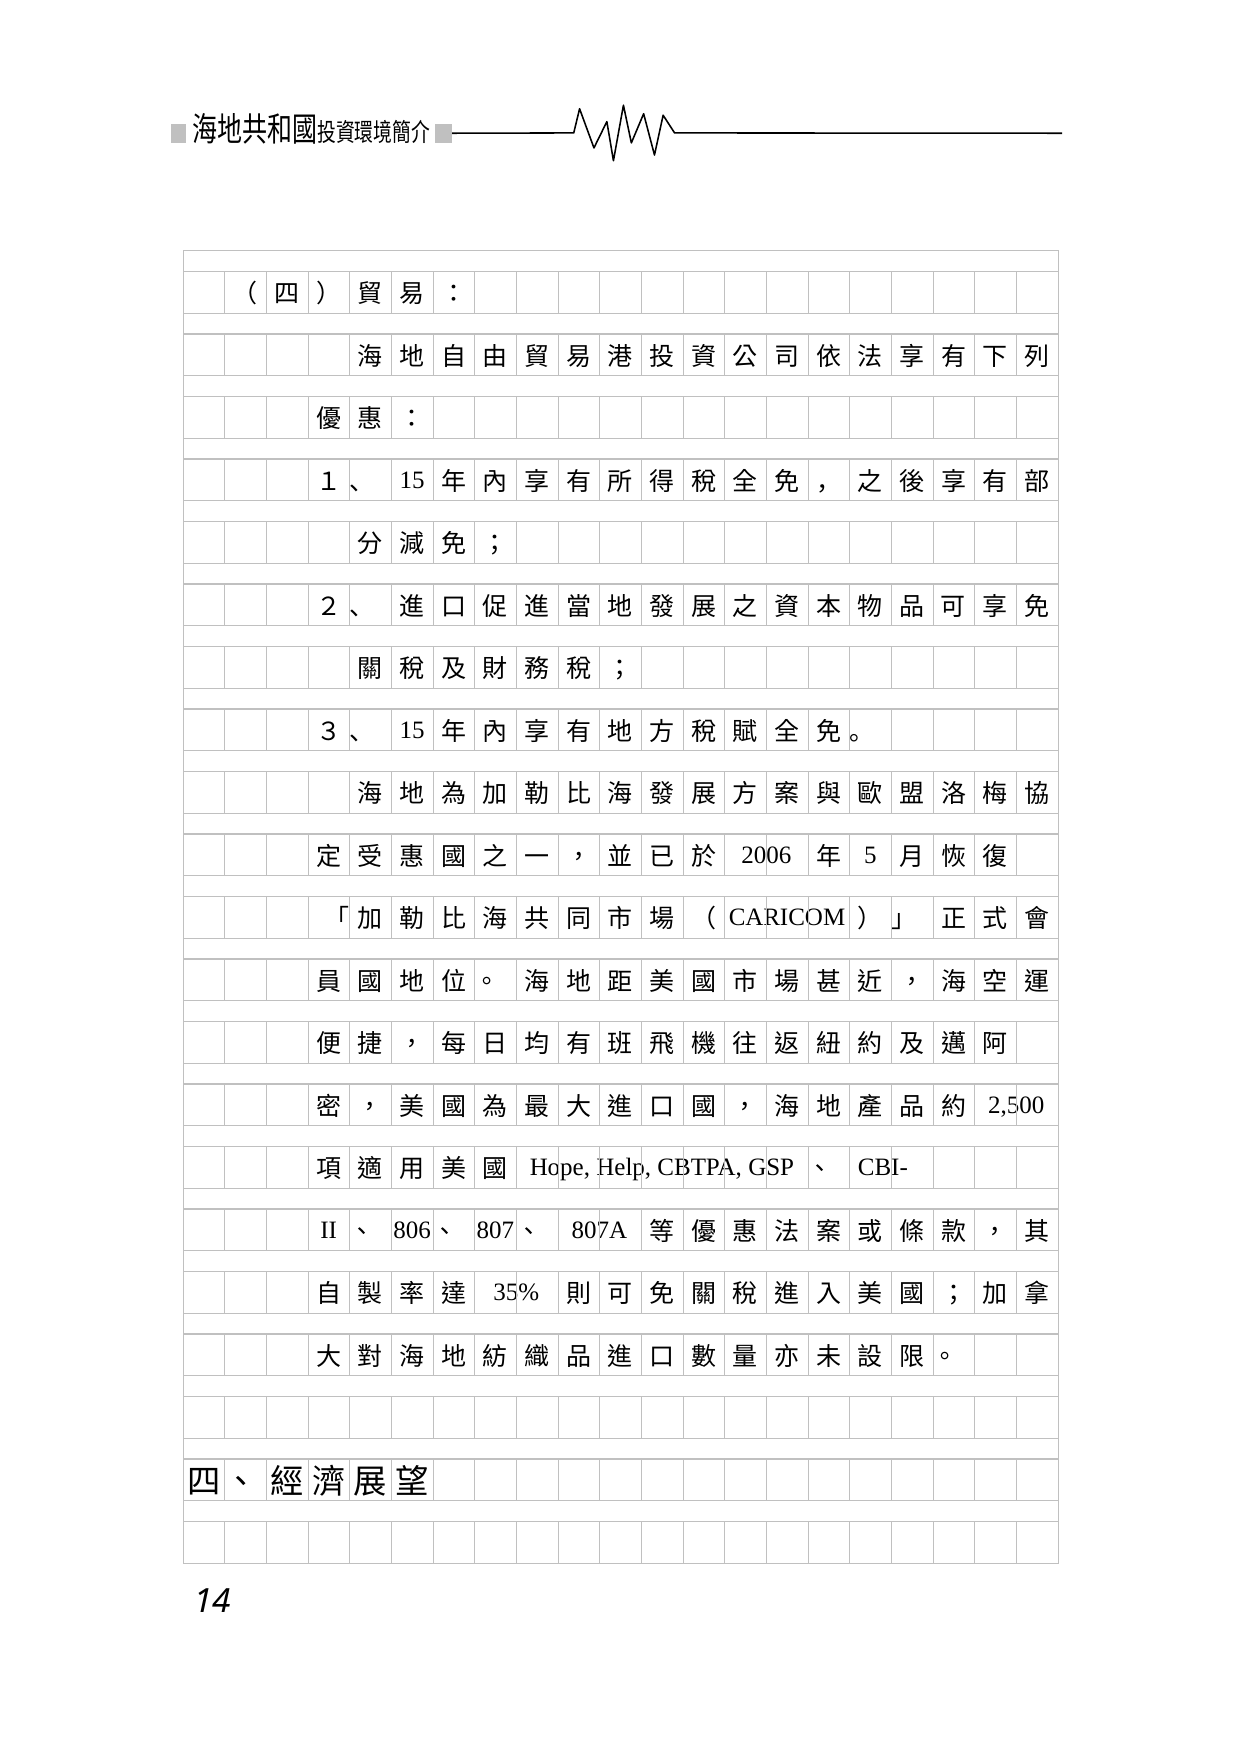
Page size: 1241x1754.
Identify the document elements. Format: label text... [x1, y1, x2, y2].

text ２、進口促進當地發展之資本物品可享免關稅及財務稅； [1017, 647, 1058, 688]
text １、15年內享有所得稅全免，之後享有部分減免； [892, 460, 933, 500]
text 海地為加勒比海發展方案與歐盟洛梅協定受惠國之一，並已於2006年5月恢復「加勒比海共同市場（CARICOM）」正式會員國地位。海地距美國市場甚近，海空運便捷，每日均有班飛機往返紐約及邁阿密，美國為最大進口國，海地產品約2,500項適用美國Hope, Help, CBTPA, GSP、CBI-II、806、807、807A等優惠法案或條款，其自製率達35%則可免關稅進入美國；加拿大對海地紡織品進口數量亦未設限。 [281, 814, 1058, 833]
text 海 [350, 335, 391, 375]
text [975, 1460, 1016, 1500]
text 海地為加勒比海發展方案與歐盟洛梅協定受惠國之一，並已於2006年5月恢復「加勒比海共同市場（CARICOM）」正式會員國地位。海地距美國市場甚近，海空運便捷，每日均有班飛機往返紐約及邁阿密，美國為最大進口國，海地產品約2,500項適用美國Hope, Help, CBTPA, GSP、CBI-II、806、807、807A等優惠法案或條款，其自製率達35%則可免關稅進入美國；加拿大對海地紡織品進口數量亦未設限。 [281, 751, 1058, 771]
text 濟 [309, 1460, 349, 1500]
text ２、進口促進當地發展之資本物品可享免關稅及財務稅； [1017, 585, 1058, 625]
text １、15年內享有所得稅全免，之後享有部分減免； [517, 522, 558, 563]
text [850, 1460, 891, 1500]
text 自 [434, 335, 474, 375]
text [1017, 272, 1058, 313]
text 海地為加勒比海發展方案與歐盟洛梅協定受惠國之一，並已於2006年5月恢復「加勒比海共同市場（CARICOM）」正式會員國地位。海地距美國市場甚近，海空運便捷，每日均有班飛機往返紐約及邁阿密，美國為最大進口國，海地產品約2,500項適用美國Hope, Help, CBTPA, GSP、CBI-II、806、807、807A等優惠法案或條款，其自製率達35%則可免關稅進入美國；加拿大對海地紡織品進口數量亦未設限。 [281, 876, 1058, 896]
text 列 [1017, 335, 1058, 375]
text ３、15年內享有地方稅賦全免。 [392, 710, 433, 750]
text [600, 272, 641, 313]
text ） [309, 272, 349, 313]
text １、15年內享有所得稅全免，之後享有部分減免； [934, 460, 974, 500]
text 經 [267, 1460, 308, 1500]
text 惠 [350, 397, 391, 438]
text 海地為加勒比海發展方案與歐盟洛梅協定受惠國之一，並已於2006年5月恢復「加勒比海共同市場（CARICOM）」正式會員國地位。海地距美國市場甚近，海空運便捷，每日均有班飛機往返紐約及邁阿密，美國為最大進口國，海地產品約2,500項適用美國Hope, Help, CBTPA, GSP、CBI-II、806、807、807A等優惠法案或條款，其自製率達35%則可免關稅進入美國；加拿大對海地紡織品進口數量亦未設限。 [281, 1126, 1058, 1146]
text ３、15年內享有地方稅賦全免。 [809, 710, 849, 750]
text ２、進口促進當地發展之資本物品可享免關稅及財務稅； [600, 585, 641, 625]
text ２、進口促進當地發展之資本物品可享免關稅及財務稅； [559, 647, 599, 688]
text [281, 397, 308, 438]
text １、15年內享有所得稅全免，之後享有部分減免； [767, 460, 808, 500]
text ３、15年內享有地方稅賦全免。 [434, 710, 474, 750]
text 海地為加勒比海發展方案與歐盟洛梅協定受惠國之一，並已於2006年5月恢復「加勒比海共同市場（CARICOM）」正式會員國地位。海地距美國市場甚近，海空運便捷，每日均有班飛機往返紐約及邁阿密，美國為最大進口國，海地產品約2,500項適用美國Hope, Help, CBTPA, GSP、CBI-II、806、807、807A等優惠法案或條款，其自製率達35%則可免關稅進入美國；加拿大對海地紡織品進口數量亦未設限。 [281, 939, 1058, 958]
text [207, 251, 1058, 271]
text ３、15年內享有地方稅賦全免。 [309, 710, 349, 750]
text ２、進口促進當地發展之資本物品可享免關稅及財務稅； [281, 564, 1058, 583]
text [517, 1460, 558, 1500]
text [850, 397, 891, 438]
text [281, 314, 1058, 333]
text [600, 1460, 641, 1500]
text [975, 397, 1016, 438]
text １、15年內享有所得稅全免，之後享有部分減免； [725, 460, 766, 500]
text １、15年內享有所得稅全免，之後享有部分減免； [725, 522, 766, 563]
text [1017, 1460, 1058, 1500]
text ２、進口促進當地發展之資本物品可享免關稅及財務稅； [281, 626, 1058, 646]
text [767, 397, 808, 438]
text ２、進口促進當地發展之資本物品可享免關稅及財務稅； [434, 585, 474, 625]
text [434, 1460, 474, 1500]
text [600, 397, 641, 438]
text ２、進口促進當地發展之資本物品可享免關稅及財務稅； [684, 585, 724, 625]
text 四 [184, 1460, 224, 1500]
text ２、進口促進當地發展之資本物品可享免關稅及財務稅； [517, 585, 558, 625]
text 展 [350, 1460, 391, 1500]
text 四 [267, 272, 308, 313]
text 、 [225, 1460, 266, 1500]
text [809, 272, 849, 313]
text １、15年內享有所得稅全免，之後享有部分減免； [1017, 522, 1058, 563]
text 司 [767, 335, 808, 375]
text [281, 335, 308, 375]
text ２、進口促進當地發展之資本物品可享免關稅及財務稅； [809, 585, 849, 625]
text １、15年內享有所得稅全免，之後享有部分減免； [392, 522, 433, 563]
text ２、進口促進當地發展之資本物品可享免關稅及財務稅； [309, 585, 349, 625]
text [475, 397, 516, 438]
text ２、進口促進當地發展之資本物品可享免關稅及財務稅； [934, 647, 974, 688]
text ３、15年內享有地方稅賦全免。 [725, 710, 766, 750]
text ２、進口促進當地發展之資本物品可享免關稅及財務稅； [392, 585, 433, 625]
text ２、進口促進當地發展之資本物品可享免關稅及財務稅； [767, 647, 808, 688]
text ３、15年內享有地方稅賦全免。 [767, 710, 808, 750]
text 貿 [517, 335, 558, 375]
text ３、15年內享有地方稅賦全免。 [559, 710, 599, 750]
text [281, 376, 1058, 396]
text 貿 [350, 272, 391, 313]
text [684, 1460, 724, 1500]
text １、15年內享有所得稅全免，之後享有部分減免； [309, 522, 349, 563]
text ２、進口促進當地發展之資本物品可享免關稅及財務稅； [475, 585, 516, 625]
text １、15年內享有所得稅全免，之後享有部分減免； [642, 522, 683, 563]
text 由 [475, 335, 516, 375]
text ２、進口促進當地發展之資本物品可享免關稅及財務稅； [892, 585, 933, 625]
text １、15年內享有所得稅全免，之後享有部分減免； [475, 522, 516, 563]
text 依 [809, 335, 849, 375]
text ３、15年內享有地方稅賦全免。 [600, 710, 641, 750]
text １、15年內享有所得稅全免，之後享有部分減免； [559, 522, 599, 563]
text [184, 1439, 1058, 1458]
text [207, 272, 224, 313]
text [934, 1460, 974, 1500]
text ３、15年內享有地方稅賦全免。 [934, 710, 974, 750]
text ３、15年內享有地方稅賦全免。 [517, 710, 558, 750]
text １、15年內享有所得稅全免，之後享有部分減免； [809, 522, 849, 563]
text １、15年內享有所得稅全免，之後享有部分減免； [434, 460, 474, 500]
text １、15年內享有所得稅全免，之後享有部分減免； [975, 460, 1016, 500]
text 下 [975, 335, 1016, 375]
text １、15年內享有所得稅全免，之後享有部分減免； [600, 522, 641, 563]
text ３、15年內享有地方稅賦全免。 [642, 710, 683, 750]
text ３、15年內享有地方稅賦全免。 [475, 710, 516, 750]
text 地 [392, 335, 433, 375]
text １、15年內享有所得稅全免，之後享有部分減免； [434, 522, 474, 563]
text １、15年內享有所得稅全免，之後享有部分減免； [850, 522, 891, 563]
text ３、15年內享有地方稅賦全免。 [1017, 710, 1058, 750]
text １、15年內享有所得稅全免，之後享有部分減免； [281, 460, 308, 500]
text 投 [642, 335, 683, 375]
text [934, 272, 974, 313]
text 資 [684, 335, 724, 375]
text 海地為加勒比海發展方案與歐盟洛梅協定受惠國之一，並已於2006年5月恢復「加勒比海共同市場（CARICOM）」正式會員國地位。海地距美國市場甚近，海空運便捷，每日均有班飛機往返紐約及邁阿密，美國為最大進口國，海地產品約2,500項適用美國Hope, Help, CBTPA, GSP、CBI-II、806、807、807A等優惠法案或條款，其自製率達35%則可免關稅進入美國；加拿大對海地紡織品進口數量亦未設限。 [281, 1314, 1058, 1333]
text ２、進口促進當地發展之資本物品可享免關稅及財務稅； [684, 647, 724, 688]
text ２、進口促進當地發展之資本物品可享免關稅及財務稅； [934, 585, 974, 625]
text 法 [850, 335, 891, 375]
text ２、進口促進當地發展之資本物品可享免關稅及財務稅； [517, 647, 558, 688]
text １、15年內享有所得稅全免，之後享有部分減免； [517, 460, 558, 500]
text １、15年內享有所得稅全免，之後享有部分減免； [350, 522, 391, 563]
text [642, 1460, 683, 1500]
text [725, 272, 766, 313]
text [642, 272, 683, 313]
text ２、進口促進當地發展之資本物品可享免關稅及財務稅； [350, 585, 391, 625]
text ２、進口促進當地發展之資本物品可享免關稅及財務稅； [850, 647, 891, 688]
text [975, 272, 1016, 313]
text ２、進口促進當地發展之資本物品可享免關稅及財務稅； [281, 647, 308, 688]
text １、15年內享有所得稅全免，之後享有部分減免； [475, 460, 516, 500]
text ２、進口促進當地發展之資本物品可享免關稅及財務稅； [642, 585, 683, 625]
text 公 [725, 335, 766, 375]
text ２、進口促進當地發展之資本物品可享免關稅及財務稅； [975, 585, 1016, 625]
text １、15年內享有所得稅全免，之後享有部分減免； [281, 522, 308, 563]
text ３、15年內享有地方稅賦全免。 [975, 710, 1016, 750]
text 望 [392, 1460, 433, 1500]
text １、15年內享有所得稅全免，之後享有部分減免； [642, 460, 683, 500]
text 享 [892, 335, 933, 375]
text 海地為加勒比海發展方案與歐盟洛梅協定受惠國之一，並已於2006年5月恢復「加勒比海共同市場（CARICOM）」正式會員國地位。海地距美國市場甚近，海空運便捷，每日均有班飛機往返紐約及邁阿密，美國為最大進口國，海地產品約2,500項適用美國Hope, Help, CBTPA, GSP、CBI-II、806、807、807A等優惠法案或條款，其自製率達35%則可免關稅進入美國；加拿大對海地紡織品進口數量亦未設限。 [281, 1251, 1058, 1271]
text １、15年內享有所得稅全免，之後享有部分減免； [600, 460, 641, 500]
text ２、進口促進當地發展之資本物品可享免關稅及財務稅； [309, 647, 349, 688]
text １、15年內享有所得稅全免，之後享有部分減免； [934, 522, 974, 563]
text [892, 397, 933, 438]
text ２、進口促進當地發展之資本物品可享免關稅及財務稅； [809, 647, 849, 688]
text １、15年內享有所得稅全免，之後享有部分減免； [309, 460, 349, 500]
text [892, 1460, 933, 1500]
text 優 [309, 397, 349, 438]
text ３、15年內享有地方稅賦全免。 [892, 710, 933, 750]
text ３、15年內享有地方稅賦全免。 [350, 710, 391, 750]
text [767, 272, 808, 313]
text ２、進口促進當地發展之資本物品可享免關稅及財務稅； [975, 647, 1016, 688]
text 易 [392, 272, 433, 313]
text [684, 272, 724, 313]
text ３、15年內享有地方稅賦全免。 [281, 689, 1058, 708]
text １、15年內享有所得稅全免，之後享有部分減免； [684, 522, 724, 563]
text １、15年內享有所得稅全免，之後享有部分減免； [684, 460, 724, 500]
text （ [225, 272, 266, 313]
text 海地為加勒比海發展方案與歐盟洛梅協定受惠國之一，並已於2006年5月恢復「加勒比海共同市場（CARICOM）」正式會員國地位。海地距美國市場甚近，海空運便捷，每日均有班飛機往返紐約及邁阿密，美國為最大進口國，海地產品約2,500項適用美國Hope, Help, CBTPA, GSP、CBI-II、806、807、807A等優惠法案或條款，其自製率達35%則可免關稅進入美國；加拿大對海地紡織品進口數量亦未設限。 [281, 1189, 1058, 1208]
text [934, 397, 974, 438]
text １、15年內享有所得稅全免，之後享有部分減免； [1017, 460, 1058, 500]
text １、15年內享有所得稅全免，之後享有部分減免； [892, 522, 933, 563]
text 海地為加勒比海發展方案與歐盟洛梅協定受惠國之一，並已於2006年5月恢復「加勒比海共同市場（CARICOM）」正式會員國地位。海地距美國市場甚近，海空運便捷，每日均有班飛機往返紐約及邁阿密，美國為最大進口國，海地產品約2,500項適用美國Hope, Help, CBTPA, GSP、CBI-II、806、807、807A等優惠法案或條款，其自製率達35%則可免關稅進入美國；加拿大對海地紡織品進口數量亦未設限。 [281, 1064, 1058, 1083]
text [475, 1460, 516, 1500]
text 易 [559, 335, 599, 375]
text [309, 335, 349, 375]
text ２、進口促進當地發展之資本物品可享免關稅及財務稅； [475, 647, 516, 688]
text １、15年內享有所得稅全免，之後享有部分減免； [392, 460, 433, 500]
text [892, 272, 933, 313]
text ： [392, 397, 433, 438]
text [434, 397, 474, 438]
text [1017, 397, 1058, 438]
text ２、進口促進當地發展之資本物品可享免關稅及財務稅； [434, 647, 474, 688]
text 有 [934, 335, 974, 375]
text ２、進口促進當地發展之資本物品可享免關稅及財務稅； [892, 647, 933, 688]
text ： [434, 272, 474, 313]
text 海地為加勒比海發展方案與歐盟洛梅協定受惠國之一，並已於2006年5月恢復「加勒比海共同市場（CARICOM）」正式會員國地位。海地距美國市場甚近，海空運便捷，每日均有班飛機往返紐約及邁阿密，美國為最大進口國，海地產品約2,500項適用美國Hope, Help, CBTPA, GSP、CBI-II、806、807、807A等優惠法案或條款，其自製率達35%則可免關稅進入美國；加拿大對海地紡織品進口數量亦未設限。 [281, 1001, 1058, 1021]
text [517, 397, 558, 438]
text ３、15年內享有地方稅賦全免。 [850, 710, 891, 750]
text [725, 397, 766, 438]
text ２、進口促進當地發展之資本物品可享免關稅及財務稅； [642, 647, 683, 688]
text [725, 1460, 766, 1500]
text [684, 397, 724, 438]
text [809, 397, 849, 438]
text [767, 1460, 808, 1500]
text [809, 1460, 849, 1500]
text １、15年內享有所得稅全免，之後享有部分減免； [975, 522, 1016, 563]
text ２、進口促進當地發展之資本物品可享免關稅及財務稅； [350, 647, 391, 688]
text ３、15年內享有地方稅賦全免。 [281, 710, 308, 750]
text [475, 272, 516, 313]
text [517, 272, 558, 313]
text 港 [600, 335, 641, 375]
text １、15年內享有所得稅全免，之後享有部分減免； [281, 439, 1058, 458]
text ３、15年內享有地方稅賦全免。 [684, 710, 724, 750]
text [559, 397, 599, 438]
text ２、進口促進當地發展之資本物品可享免關稅及財務稅； [725, 585, 766, 625]
text １、15年內享有所得稅全免，之後享有部分減免； [559, 460, 599, 500]
text ２、進口促進當地發展之資本物品可享免關稅及財務稅； [725, 647, 766, 688]
text [559, 1460, 599, 1500]
text ２、進口促進當地發展之資本物品可享免關稅及財務稅； [559, 585, 599, 625]
text １、15年內享有所得稅全免，之後享有部分減免； [809, 460, 849, 500]
text [559, 272, 599, 313]
text ２、進口促進當地發展之資本物品可享免關稅及財務稅； [281, 585, 308, 625]
text [642, 397, 683, 438]
text １、15年內享有所得稅全免，之後享有部分減免； [850, 460, 891, 500]
text １、15年內享有所得稅全免，之後享有部分減免； [281, 501, 1058, 521]
text １、15年內享有所得稅全免，之後享有部分減免； [350, 460, 391, 500]
text ２、進口促進當地發展之資本物品可享免關稅及財務稅； [850, 585, 891, 625]
text ２、進口促進當地發展之資本物品可享免關稅及財務稅； [600, 647, 641, 688]
text [850, 272, 891, 313]
text １、15年內享有所得稅全免，之後享有部分減免； [767, 522, 808, 563]
text ２、進口促進當地發展之資本物品可享免關稅及財務稅； [767, 585, 808, 625]
text ２、進口促進當地發展之資本物品可享免關稅及財務稅； [392, 647, 433, 688]
